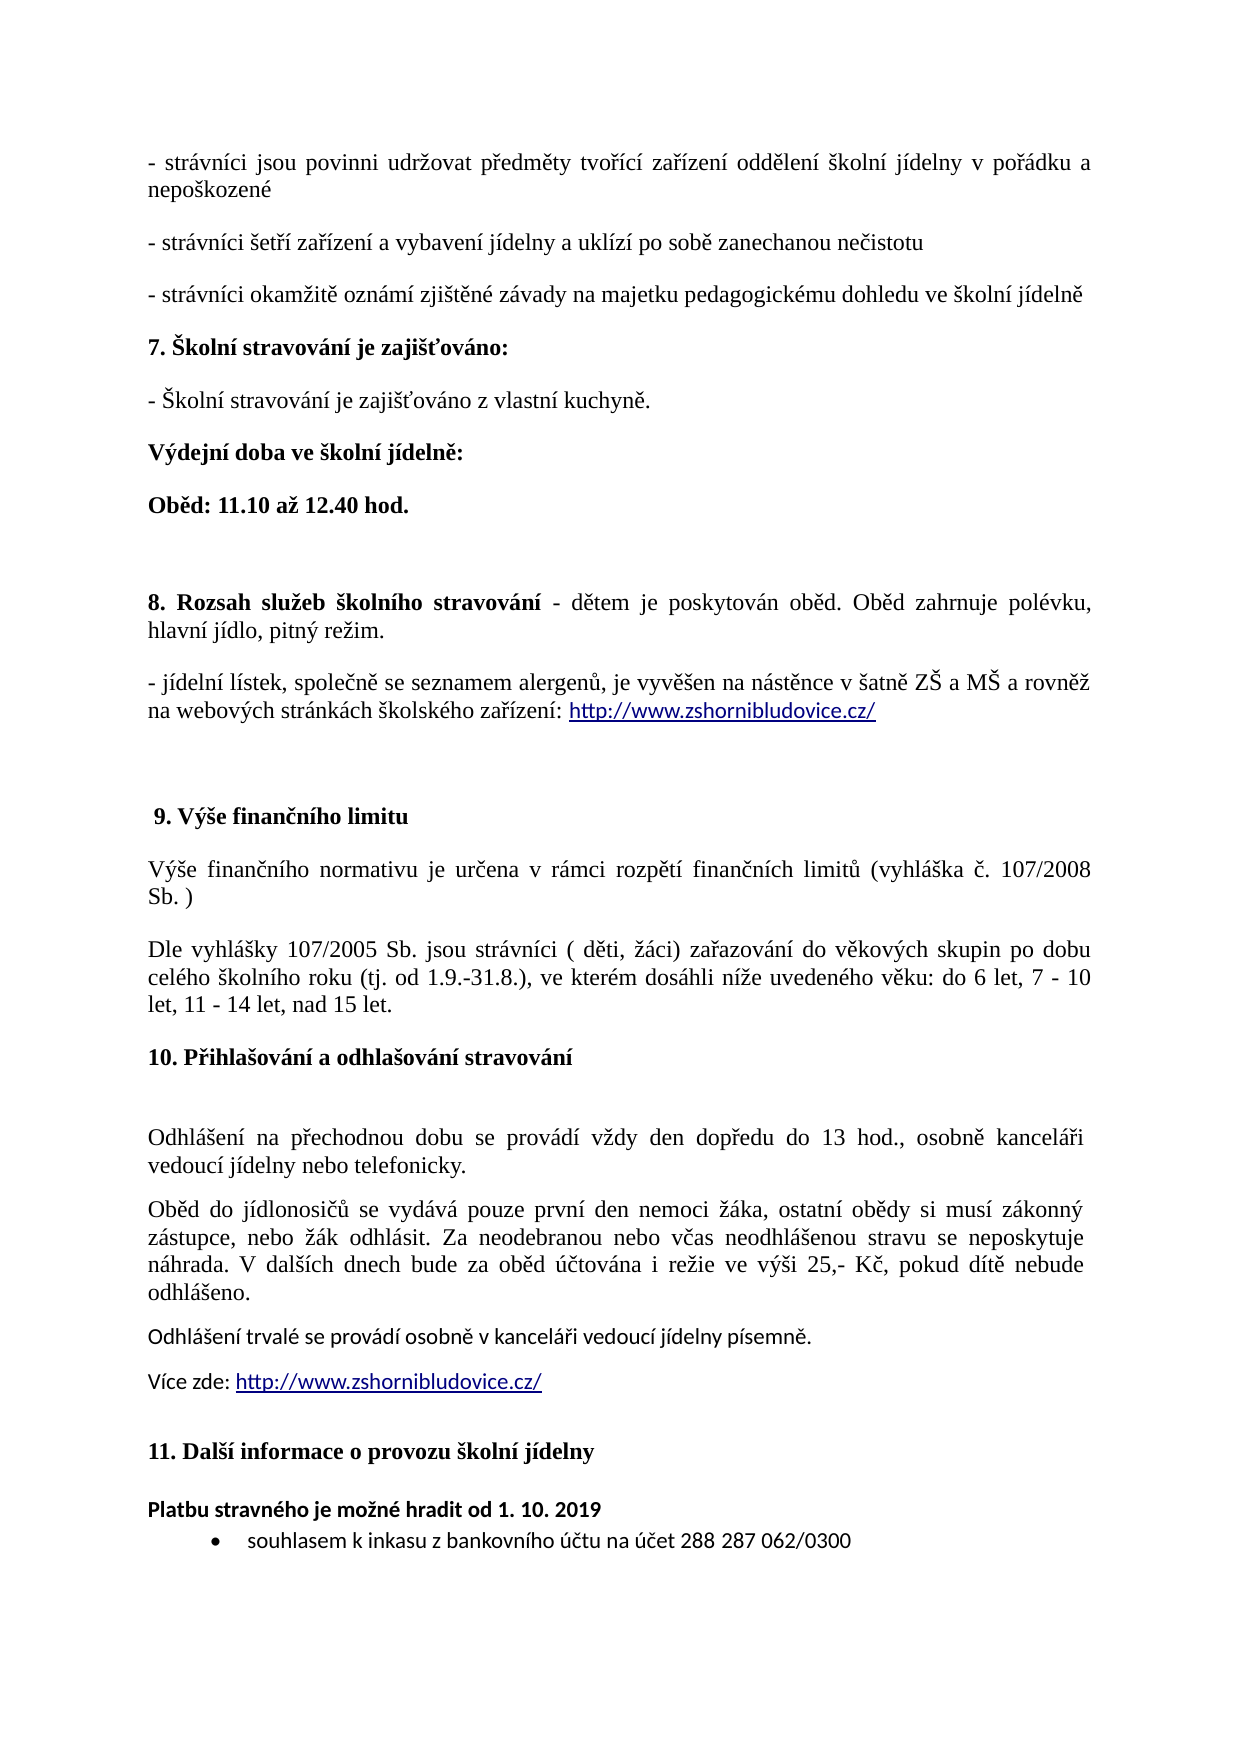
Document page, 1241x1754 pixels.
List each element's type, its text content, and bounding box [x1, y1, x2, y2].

text Oběd: 11.10 až 12.40 hod. [148, 491, 1093, 518]
text - strávníci jsou povinni udržovat předměty tvořící zařízení oddělení školní jídelny v pořádku a nepoškozené [148, 148, 1093, 203]
text Dle vyhlášky 107/2005 Sb. jsou strávníci ( děti, žáci) zařazování do věkových skupin po dobu celého školního roku (tj. od 1.9.-31.8.), ve kterém dosáhli níže uvedeného věku: do 6 let, 7 - 10 let, 11 - 14 let, nad 15 let. [148, 935, 1093, 1018]
text Více zde: http://www.zshornibludovice.cz/ [148, 1367, 989, 1395]
text 10. Přihlašování a odhlašování stravování [148, 1043, 1093, 1070]
text - jídelní lístek, společně se seznamem alergenů, je vyvěšen na nástěnce v šatně ZŠ a MŠ a rovněž na webových stránkách školského zařízení: http://www.zshornibludovice.cz/ [148, 668, 1093, 724]
text Výše finančního normativu je určena v rámci rozpětí finančních limitů (vyhláška č. 107/2008 Sb. ) [148, 855, 1093, 910]
text 11. Další informace o provozu školní jídelny [148, 1437, 1093, 1464]
text Výdejní doba ve školní jídelně: [148, 438, 1093, 466]
text 9. Výše finančního limitu [148, 802, 1093, 830]
text Oběd do jídlonosičů se vydává pouze první den nemoci žáka, ostatní obědy si musí zákonný zástupce, nebo žák odhlásit. Za neodebranou nebo včas neodhlášenou stravu se neposkytuje náhrada. V dalších dnech bude za oběd účtována i režie ve výši 25,- Kč, pokud dítě nebude odhlášeno. [148, 1195, 1086, 1306]
text - Školní stravování je zajišťováno z vlastní kuchyně. [148, 386, 1093, 413]
text 7. Školní stravování je zajišťováno: [148, 333, 1093, 361]
text Odhlášení trvalé se provádí osobně v kanceláři vedoucí jídelny písemně. [148, 1322, 989, 1350]
text - strávníci okamžitě oznámí zjištěné závady na majetku pedagogickému dohledu ve školní jídelně [148, 280, 1093, 308]
text Odhlášení na přechodnou dobu se provádí vždy den dopředu do 13 hod., osobně kanceláři vedoucí jídelny nebo telefonicky. [148, 1123, 1086, 1178]
list souhlasem k inkasu z bankovního účtu na účet 288 287 062/0300 [130, 1526, 989, 1554]
text 8. Rozsah služeb školního stravování - dětem je poskytován oběd. Oběd zahrnuje polévku, hlavní jídlo, pitný režim. [148, 588, 1093, 643]
text Platbu stravného je možné hradit od 1. 10. 2019 [148, 1495, 1093, 1523]
text - strávníci šetří zařízení a vybavení jídelny a uklízí po sobě zanechanou nečistotu [148, 228, 1093, 255]
